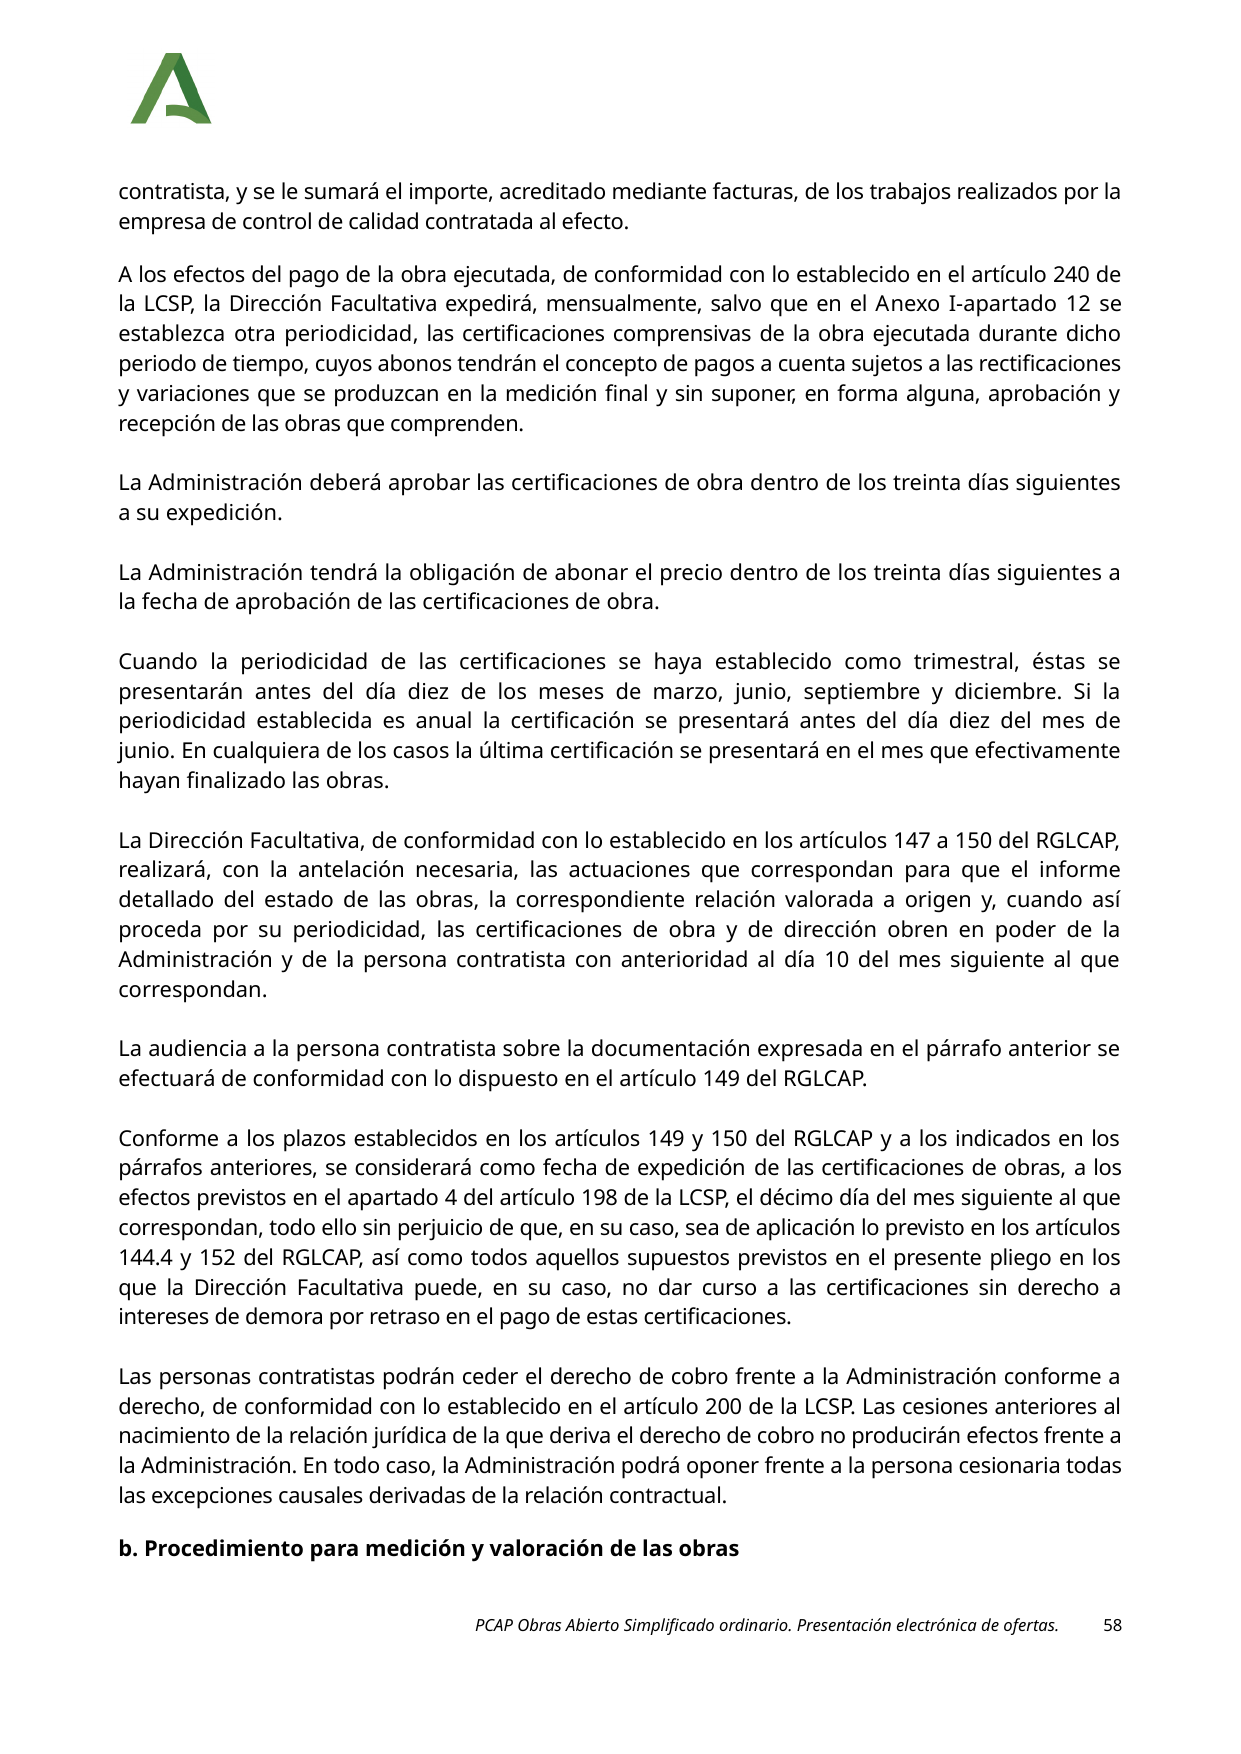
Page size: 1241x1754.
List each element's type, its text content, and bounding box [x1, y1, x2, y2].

text b. Procedimiento para medición y valoración de las obras [118, 1533, 1122, 1562]
text Cuando la periodicidad de las certificaciones se haya establecido como trimestral, éstas se presentarán antes del día diez de los meses de marzo, junio, septiembre y diciembre. Si la periodicidad establecida es anual la certificación se presentará antes del día diez del mes de junio. En cualquiera de los casos la última certificación se presentará en el mes que efectivamente hayan finalizado las obras. [118, 646, 1122, 795]
text contratista, y se le sumará el importe, acreditado mediante facturas, de los trabajos realizados por la empresa de control de calidad contratada al efecto. [118, 176, 1122, 236]
text Conforme a los plazos establecidos en los artículos 149 y 150 del RGLCAP y a los indicados en los párrafos anteriores, se considerará como fecha de expedición de las certificaciones de obras, a los efectos previstos en el apartado 4 del artículo 198 de la LCSP, el décimo día del mes siguiente al que correspondan, todo ello sin perjuicio de que, en su caso, sea de aplicación lo previsto en los artículos 144.4 y 152 del RGLCAP, así como todos aquellos supuestos previstos en el presente pliego en los que la Dirección Facultativa puede, en su caso, no dar curso a las certificaciones sin derecho a intereses de demora por retraso en el pago de estas certificaciones. [118, 1123, 1122, 1331]
text La audiencia a la persona contratista sobre la documentación expresada en el párrafo anterior se efectuará de conformidad con lo dispuesto en el artículo 149 del RGLCAP. [118, 1033, 1122, 1093]
text Las personas contratistas podrán ceder el derecho de cobro frente a la Administración conforme a derecho, de conformidad con lo establecido en el artículo 200 de la LCSP. Las cesiones anteriores al nacimiento de la relación jurídica de la que deriva el derecho de cobro no producirán efectos frente a la Administración. En todo caso, la Administración podrá oponer frente a la persona cesionaria todas las excepciones causales derivadas de la relación contractual. [118, 1361, 1122, 1510]
picture [127, 48, 216, 128]
text La Dirección Facultativa, de conformidad con lo establecido en los artículos 147 a 150 del RGLCAP, realizará, con la antelación necesaria, las actuaciones que correspondan para que el informe detallado del estado de las obras, la correspondiente relación valorada a origen y, cuando así proceda por su periodicidad, las certificaciones de obra y de dirección obren en poder de la Administración y de la persona contratista con anterioridad al día 10 del mes siguiente al que correspondan. [118, 825, 1122, 1003]
text A los efectos del pago de la obra ejecutada, de conformidad con lo establecido en el artículo 240 de la LCSP, la Dirección Facultativa expedirá, mensualmente, salvo que en el Anexo I-apartado 12 se establezca otra periodicidad, las certificaciones comprensivas de la obra ejecutada durante dicho periodo de tiempo, cuyos abonos tendrán el concepto de pagos a cuenta sujetos a las rectificaciones y variaciones que se produzcan en la medición final y sin suponer, en forma alguna, aprobación y recepción de las obras que comprenden. [118, 259, 1122, 437]
text La Administración deberá aprobar las certificaciones de obra dentro de los treinta días siguientes a su expedición. [118, 467, 1122, 527]
text La Administración tendrá la obligación de abonar el precio dentro de los treinta días siguientes a la fecha de aprobación de las certificaciones de obra. [118, 557, 1122, 616]
